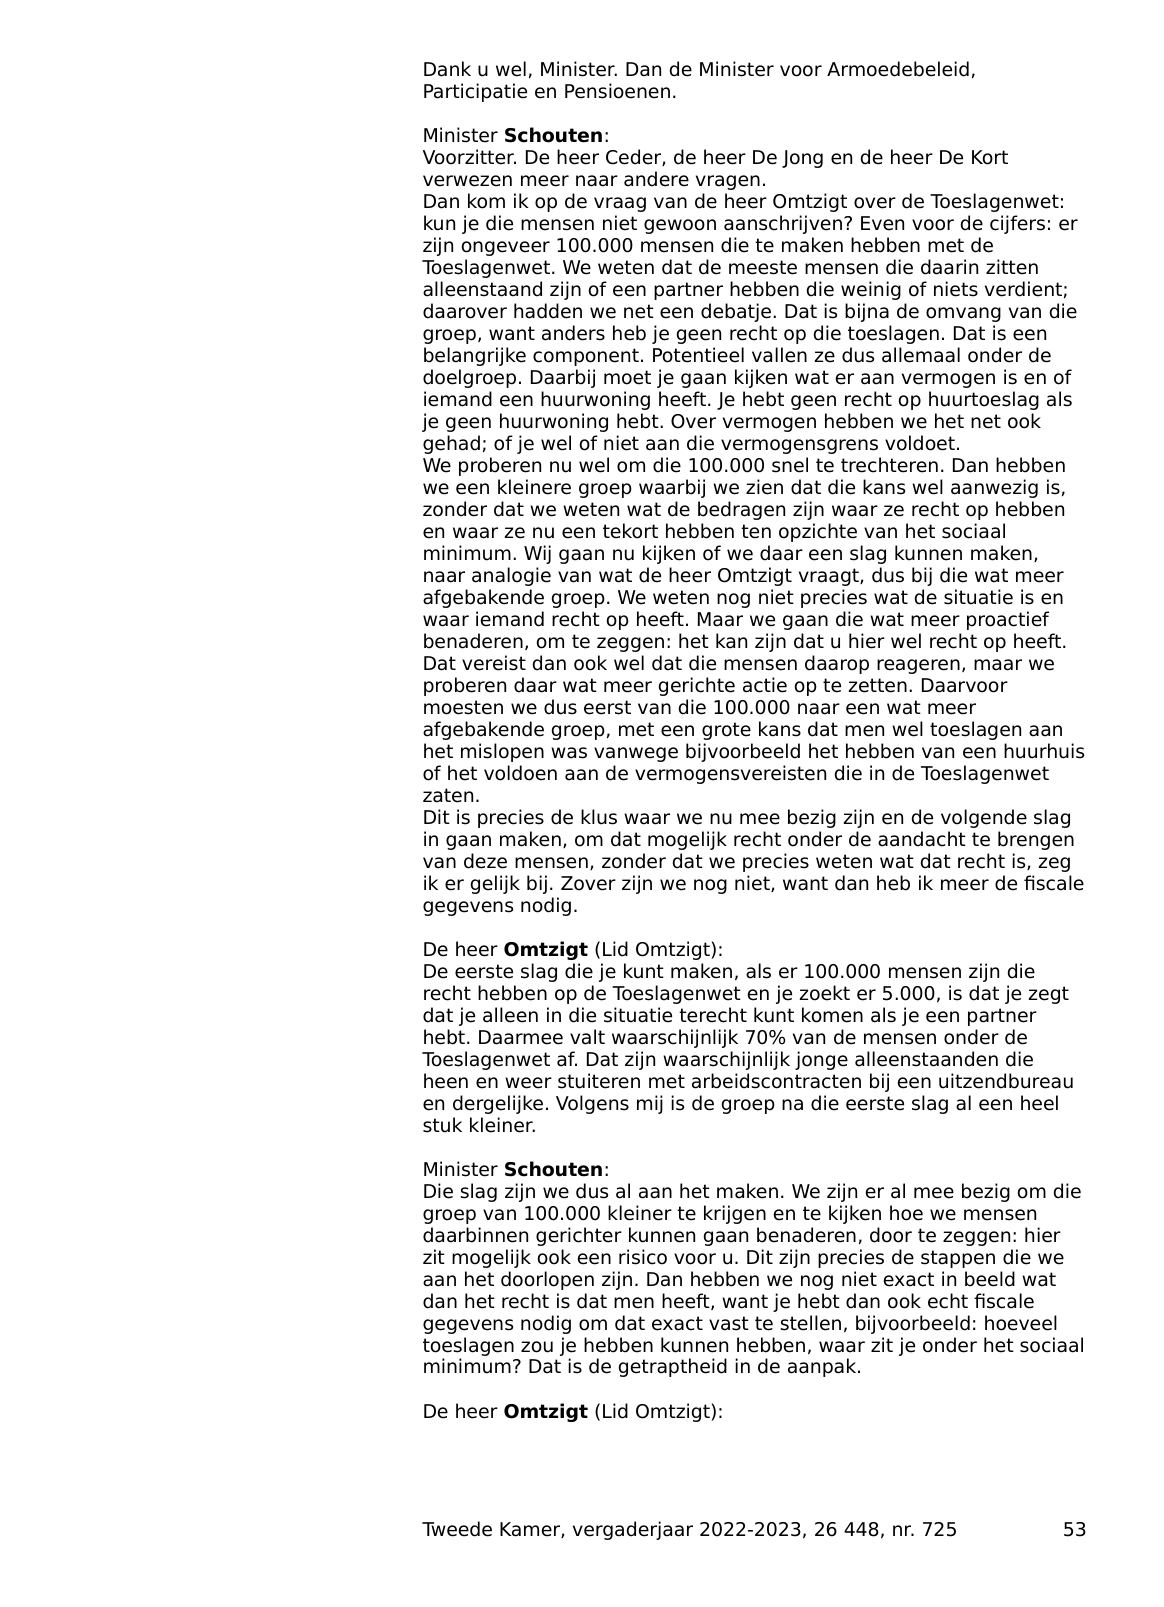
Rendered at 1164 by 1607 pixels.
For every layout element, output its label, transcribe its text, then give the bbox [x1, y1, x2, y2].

text Dan kom ik op de vraag van de heer Omtzigt over de Toeslagenwet: kun je die mensen niet gewoon aanschrijven? Even voor de cijfers: er zijn ongeveer 100.000 mensen die te maken hebben met de Toeslagenwet. We weten dat de meeste mensen die daarin zitten alleenstaand zijn of een partner hebben die weinig of niets verdient; daarover hadden we net een debatje. Dat is bijna de omvang van die groep, want anders heb je geen recht op die toeslagen. Dat is een belangrijke component. Potentieel vallen ze dus allemaal onder de doelgroep. Daarbij moet je gaan kijken wat er aan vermogen is en of iemand een huurwoning heeft. Je hebt geen recht op huurtoeslag als je geen huurwoning hebt. Over vermogen hebben we het net ook gehad; of je wel of niet aan die vermogensgrens voldoet. [422, 191, 1087, 455]
text Dank u wel, Minister. Dan de Minister voor Armoedebeleid, Participatie en Pensioenen. [422, 59, 1087, 103]
text Minister Schouten: [422, 125, 1087, 147]
text We proberen nu wel om die 100.000 snel te trechteren. Dan hebben we een kleinere groep waarbij we zien dat die kans wel aanwezig is, zonder dat we weten wat de bedragen zijn waar ze recht op hebben en waar ze nu een tekort hebben ten opzichte van het sociaal minimum. Wij gaan nu kijken of we daar een slag kunnen maken, naar analogie van wat de heer Omtzigt vraagt, dus bij die wat meer afgebakende groep. We weten nog niet precies wat de situatie is en waar iemand recht op heeft. Maar we gaan die wat meer proactief benaderen, om te zeggen: het kan zijn dat u hier wel recht op heeft. Dat vereist dan ook wel dat die mensen daarop reageren, maar we proberen daar wat meer gerichte actie op te zetten. Daarvoor moesten we dus eerst van die 100.000 naar een wat meer afgebakende groep, met een grote kans dat men wel toeslagen aan het mislopen was vanwege bijvoorbeeld het hebben van een huurhuis of het voldoen aan de vermogensvereisten die in de Toeslagenwet zaten. [422, 455, 1087, 807]
text De eerste slag die je kunt maken, als er 100.000 mensen zijn die recht hebben op de Toeslagenwet en je zoekt er 5.000, is dat je zegt dat je alleen in die situatie terecht kunt komen als je een partner hebt. Daarmee valt waarschijnlijk 70% van de mensen onder de Toeslagenwet af. Dat zijn waarschijnlijk jonge alleenstaanden die heen en weer stuiteren met arbeidscontracten bij een uitzendbureau en dergelijke. Volgens mij is de groep na die eerste slag al een heel stuk kleiner. [422, 961, 1087, 1136]
text Dit is precies de klus waar we nu mee bezig zijn en de volgende slag in gaan maken, om dat mogelijk recht onder de aandacht te brengen van deze mensen, zonder dat we precies weten wat dat recht is, zeg ik er gelijk bij. Zover zijn we nog niet, want dan heb ik meer de fiscale gegevens nodig. [422, 807, 1087, 916]
text Die slag zijn we dus al aan het maken. We zijn er al mee bezig om die groep van 100.000 kleiner te krijgen en te kijken hoe we mensen daarbinnen gerichter kunnen gaan benaderen, door te zeggen: hier zit mogelijk ook een risico voor u. Dit zijn precies de stappen die we aan het doorlopen zijn. Dan hebben we nog niet exact in beeld wat dan het recht is dat men heeft, want je hebt dan ook echt fiscale gegevens nodig om dat exact vast te stellen, bijvoorbeeld: hoeveel toeslagen zou je hebben kunnen hebben, waar zit je onder het sociaal minimum? Dat is de getraptheid in de aanpak. [422, 1181, 1087, 1378]
text De heer Omtzigt (Lid Omtzigt): [422, 1401, 1087, 1423]
text Voorzitter. De heer Ceder, de heer De Jong en de heer De Kort verwezen meer naar andere vragen. [422, 147, 1087, 191]
text Minister Schouten: [422, 1159, 1087, 1181]
text De heer Omtzigt (Lid Omtzigt): [422, 939, 1087, 961]
